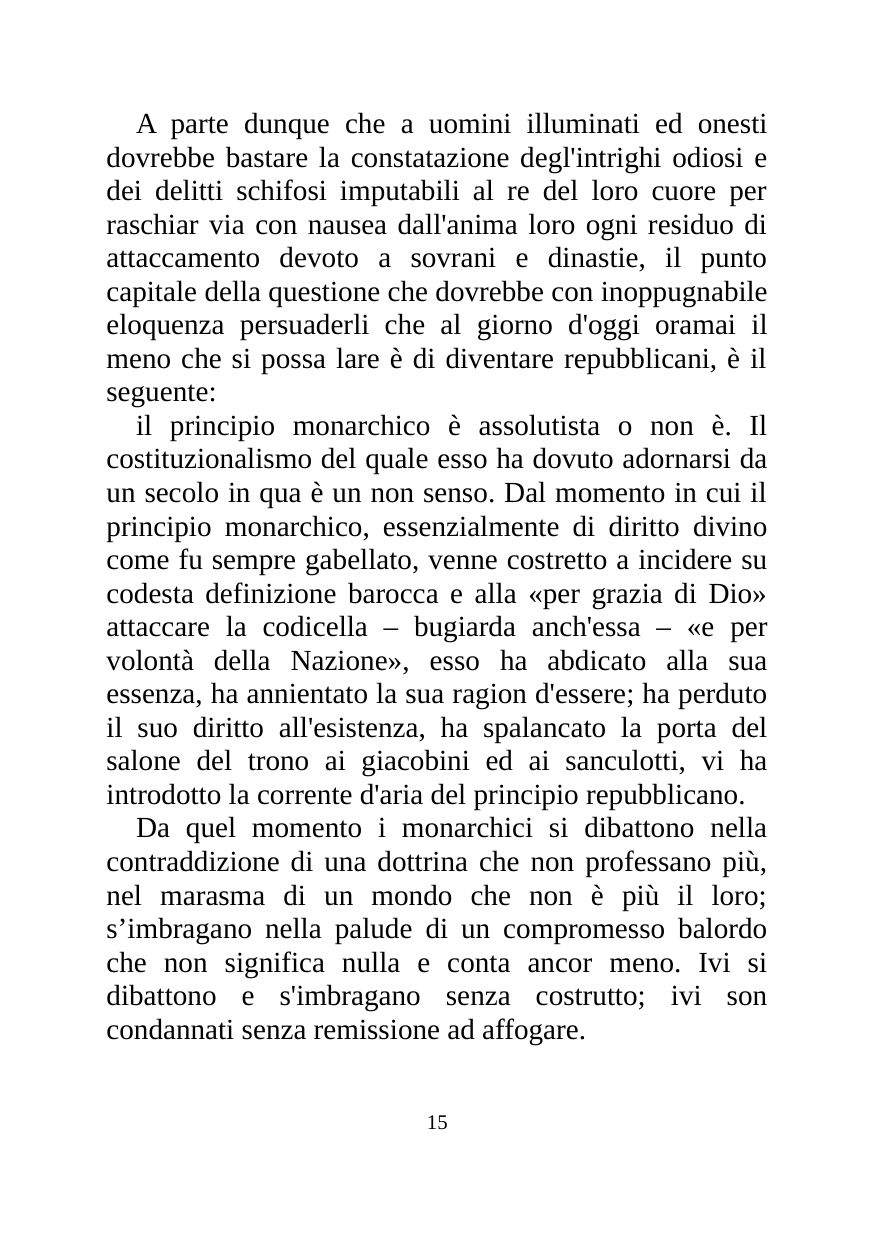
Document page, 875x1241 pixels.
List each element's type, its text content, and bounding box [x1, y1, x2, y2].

text A parte dunque che a uomini illuminati ed onesti dovrebbe bastare la constatazione degl'intrighi odiosi e dei delitti schifosi imputabili al re del loro cuore per raschiar via con nausea dall'anima loro ogni residuo di attaccamento devoto a sovrani e dinastie, il punto capitale della questione che dovrebbe con inoppugnabile eloquenza persuaderli che al giorno d'oggi oramai il meno che si possa lare è di diventare repubblicani, è il seguente: [106, 106, 768, 408]
text il principio monarchico è assolutista o non è. Il costituzionalismo del quale esso ha dovuto adornarsi da un secolo in qua è un non senso. Dal momento in cui il principio monarchico, essenzialmente di diritto divino come fu sempre gabellato, venne costretto a incidere su codesta definizione barocca e alla «per grazia di Dio» attaccare la codicella – bugiarda anch'essa – «e per volontà della Nazione», esso ha abdicato alla sua essenza, ha annientato la sua ragion d'essere; ha perduto il suo diritto all'esistenza, ha spalancato la porta del salone del trono ai giacobini ed ai sanculotti, vi ha introdotto la corrente d'aria del principio repubblicano. [106, 408, 768, 811]
text Da quel momento i monarchici si dibattono nella contraddizione di una dottrina che non professano più, nel marasma di un mondo che non è più il loro; s’imbragano nella palude di un compromesso balordo che non significa nulla e conta ancor meno. Ivi si dibattono e s'imbragano senza costrutto; ivi son condannati senza remissione ad affogare. [106, 811, 768, 1045]
